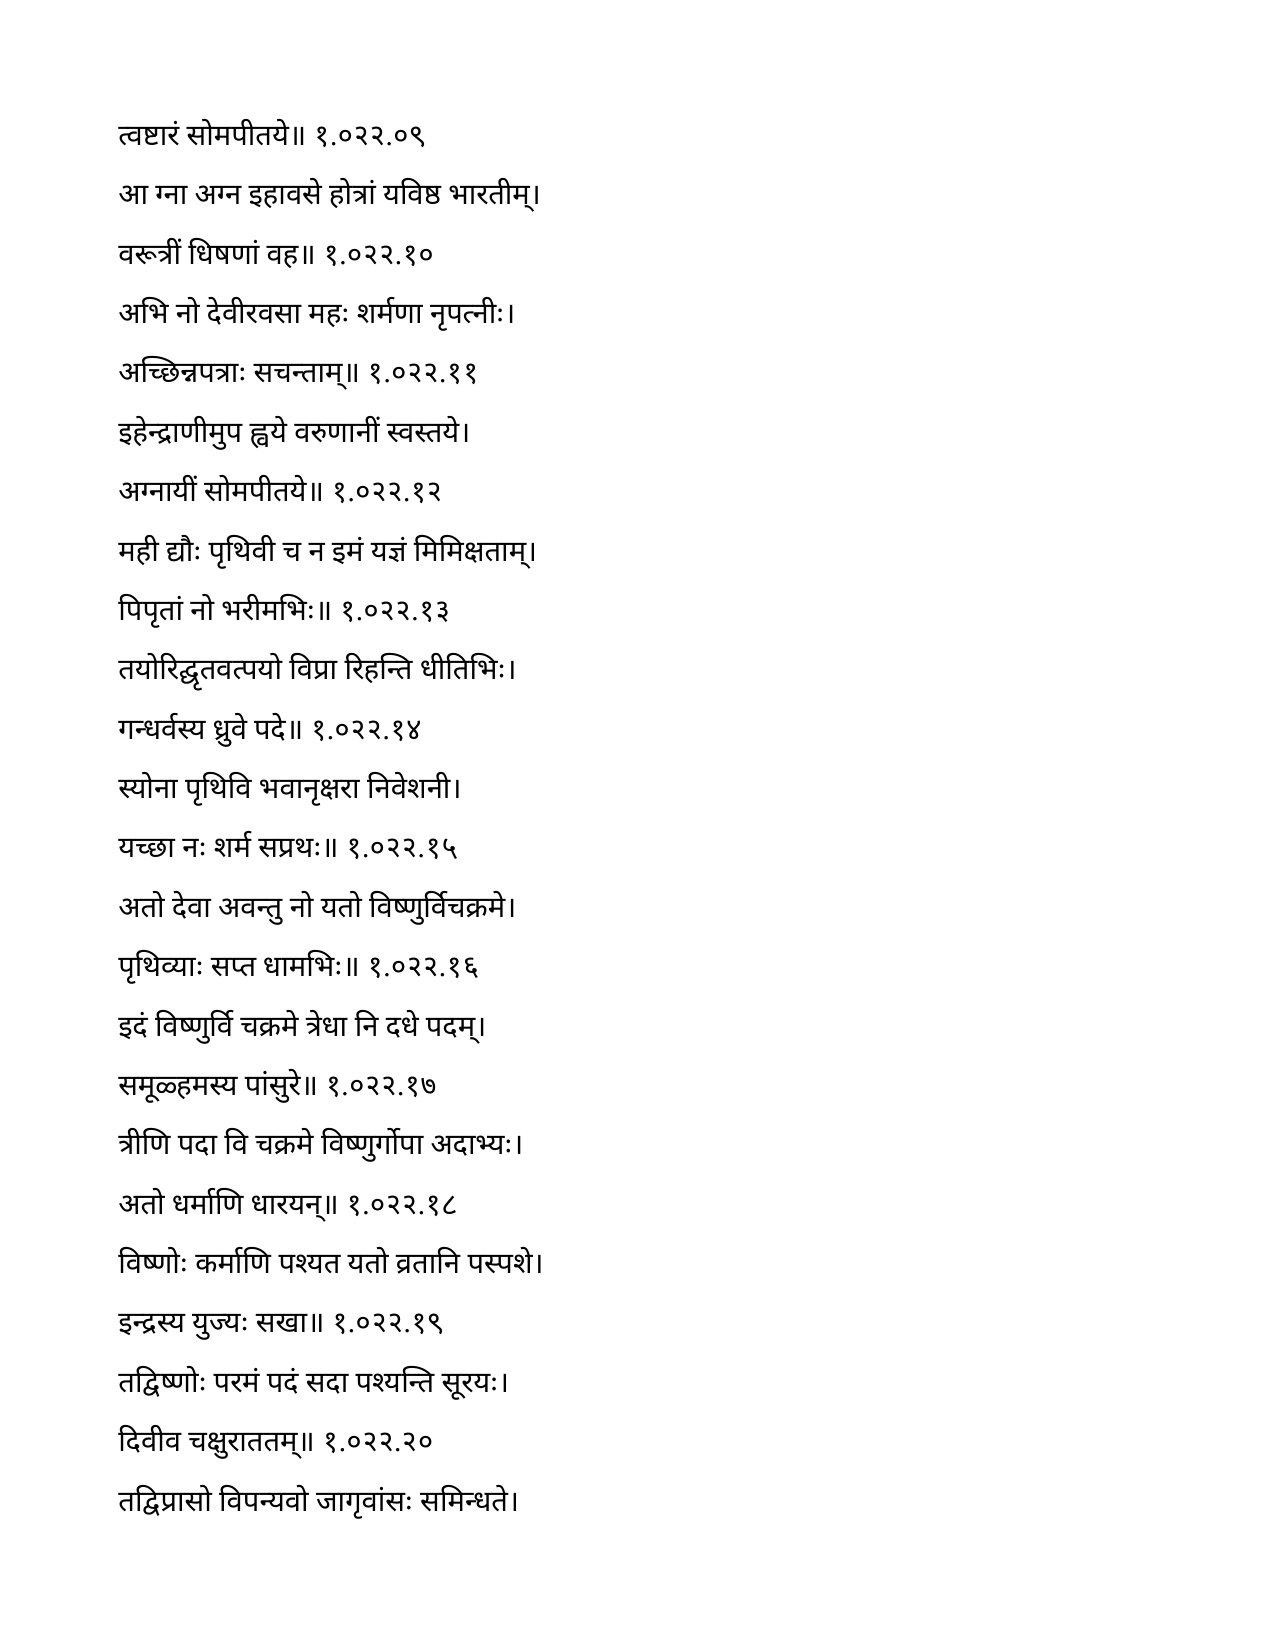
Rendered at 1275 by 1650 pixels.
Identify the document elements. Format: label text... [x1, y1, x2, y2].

text त्वष्टारं सोमपीतये॥ १.०२२.०९ [118, 118, 1157, 152]
text आ ग्ना अग्न इहावसे होत्रां यविष्ठ भारतीम्। [118, 177, 1157, 211]
text अतो धर्माणि धारयन्॥ १.०२२.१८ [118, 1187, 1157, 1220]
text इदं विष्णुर्वि चक्रमे त्रेधा नि दधे पदम्। [118, 1009, 1157, 1042]
text इहेन्द्राणीमुप ह्वये वरुणानीं स्वस्तये। [118, 415, 1157, 448]
text वरूत्रीं धिषणां वह॥ १.०२२.१० [118, 237, 1157, 270]
text अग्नायीं सोमपीतये॥ १.०२२.१२ [118, 474, 1157, 508]
text त्रीणि पदा वि चक्रमे विष्णुर्गोपा अदाभ्यः। [118, 1127, 1157, 1161]
text स्योना पृथिवि भवानृक्षरा निवेशनी। [118, 771, 1157, 805]
text पृथिव्याः सप्त धामभिः॥ १.०२२.१६ [118, 949, 1157, 983]
text विष्णोः कर्माणि पश्यत यतो व्रतानि पस्पशे। [118, 1246, 1157, 1280]
text मही द्यौः पृथिवी च न इमं यज्ञं मिमिक्षताम्। [118, 534, 1157, 567]
text दिवीव चक्षुराततम्॥ १.०२२.२० [118, 1424, 1157, 1458]
text तयोरिद्घृतवत्पयो विप्रा रिहन्ति धीतिभिः। [118, 652, 1157, 686]
text यच्छा नः शर्म सप्रथः॥ १.०२२.१५ [118, 831, 1157, 864]
text पिपृतां नो भरीमभिः॥ १.०२२.१३ [118, 593, 1157, 627]
text अतो देवा अवन्तु नो यतो विष्णुर्विचक्रमे। [118, 890, 1157, 923]
text समूळ्हमस्य पांसुरे॥ १.०२२.१७ [118, 1068, 1157, 1102]
text गन्धर्वस्य ध्रुवे पदे॥ १.०२२.१४ [118, 712, 1157, 745]
text तद्विष्णोः परमं पदं सदा पश्यन्ति सूरयः। [118, 1365, 1157, 1398]
text इन्द्रस्य युज्यः सखा॥ १.०२२.१९ [118, 1306, 1157, 1339]
text अभि नो देवीरवसा महः शर्मणा नृपत्नीः। [118, 296, 1157, 330]
text तद्विप्रासो विपन्यवो जागृवांसः समिन्धते। [118, 1484, 1157, 1517]
text अच्छिन्नपत्राः सचन्ताम्॥ १.०२२.११ [118, 356, 1157, 389]
